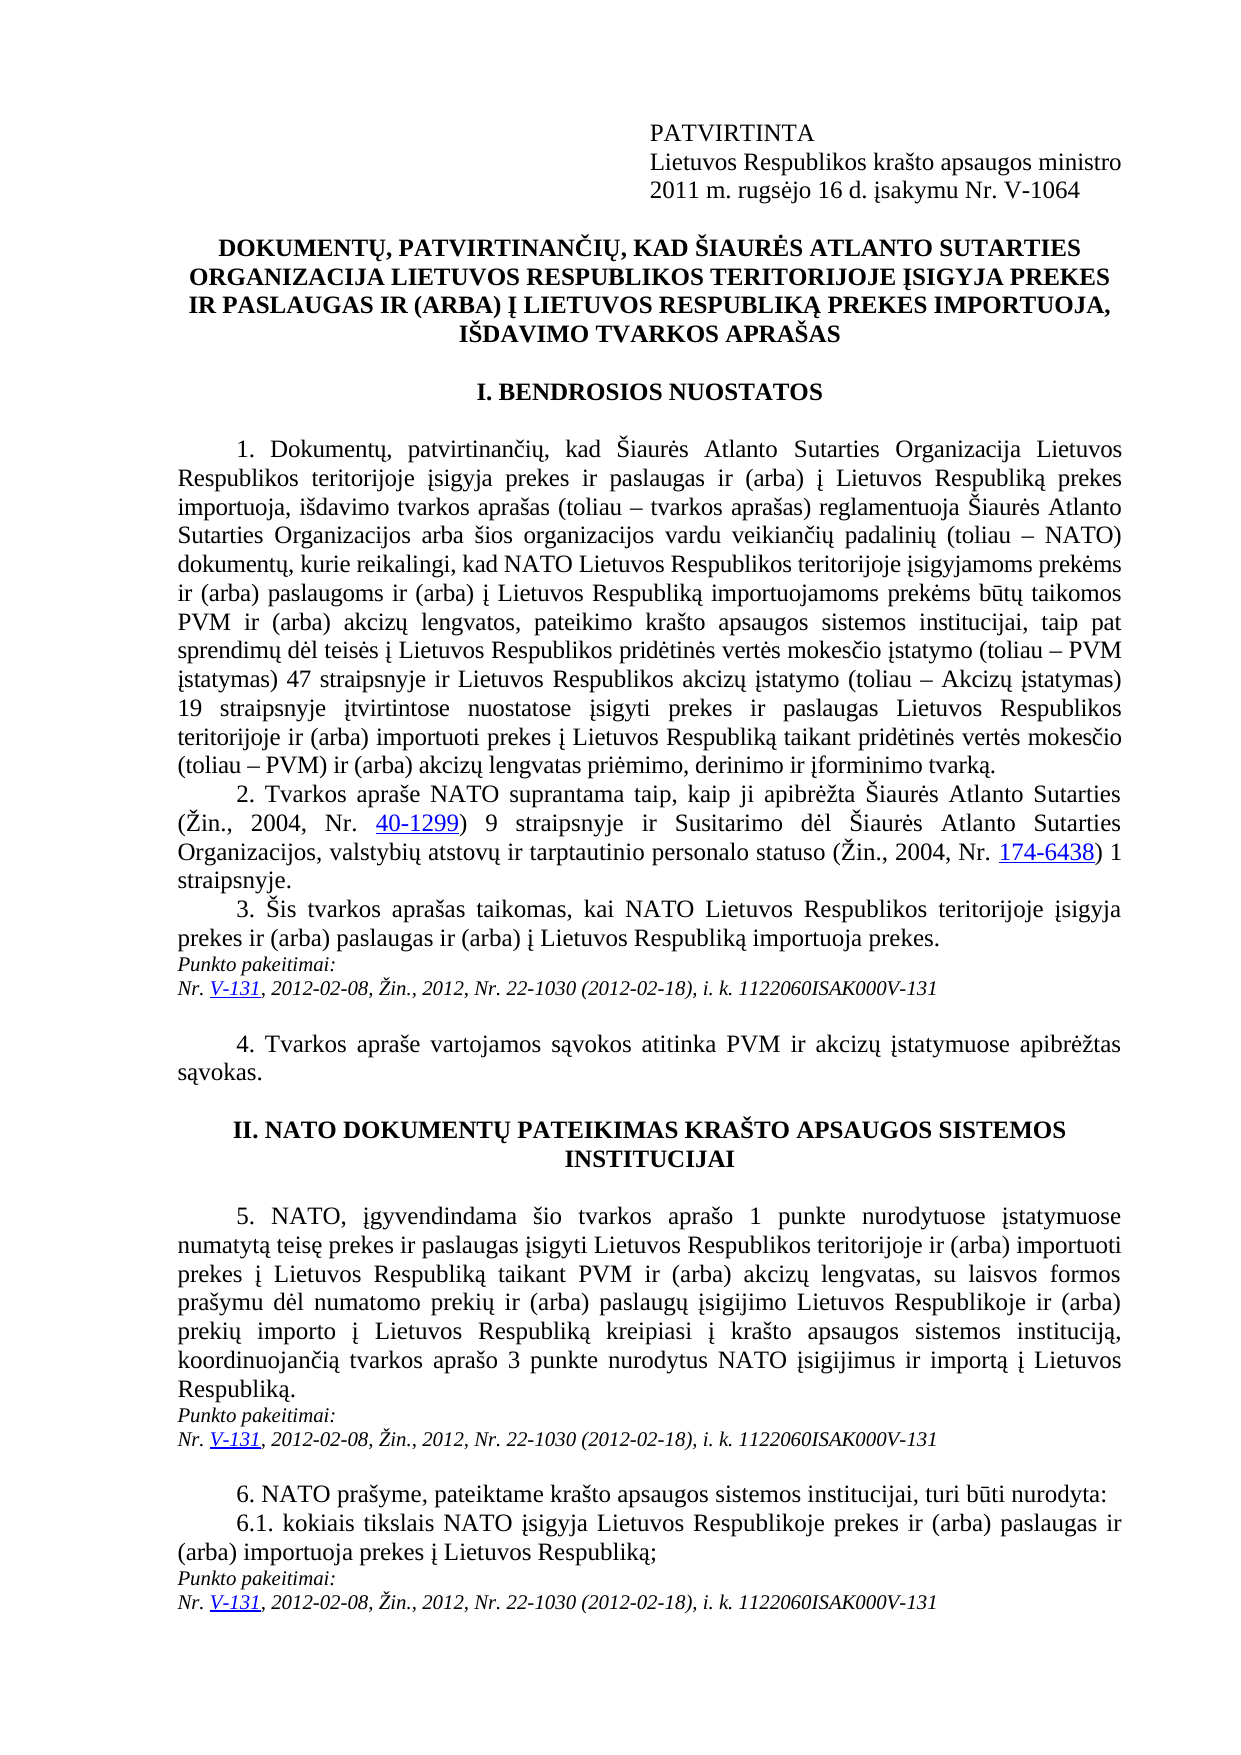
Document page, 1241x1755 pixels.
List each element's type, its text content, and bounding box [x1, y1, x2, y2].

text Lietuvos Respublikos krašto apsaugos ministro [649, 147, 1122, 176]
text 6.1. kokiais tikslais NATO įsigyja Lietuvos Respublikoje prekes ir (arba) paslaugas ir (arba) importuoja prekes į Lietuvos Respubliką; [177, 1508, 1122, 1566]
text 6. NATO prašyme, pateiktame krašto apsaugos sistemos institucijai, turi būti nurodyta: [177, 1479, 1122, 1508]
text II. NATO DOKUMENTŲ PATEIKIMAS KRAŠTO APSAUGOS SISTEMOS INSTITUCIJAI [177, 1115, 1122, 1172]
text PATVIRTINTA [649, 118, 1122, 147]
text 4. Tvarkos apraše vartojamos sąvokos atitinka PVM ir akcizų įstatymuose apibrėžtas sąvokas. [177, 1029, 1122, 1086]
text Punkto pakeitimai: [177, 1566, 1122, 1590]
text Nr. V-131, 2012-02-08, Žin., 2012, Nr. 22-1030 (2012-02-18), i. k. 1122060ISAK000V-131 [177, 1427, 1122, 1451]
text 2. Tvarkos apraše NATO suprantama taip, kaip ji apibrėžta Šiaurės Atlanto Sutarties (Žin., 2004, Nr. 40-1299) 9 straipsnyje ir Susitarimo dėl Šiaurės Atlanto Sutarties Organizacijos, valstybių atstovų ir tarptautinio personalo statuso (Žin., 2004, Nr. 174-6438) 1 straipsnyje. [177, 779, 1122, 894]
text Punkto pakeitimai: [177, 952, 1122, 976]
text Punkto pakeitimai: [177, 1402, 1122, 1427]
text Dokumentų, patvirtinančių, kad Šiaurės Atlanto Sutarties Organizacija Lietuvos Respublikos teritorijoje įsigyja prekes ir paslaugas ir (arba) į Lietuvos Respubliką prekes importuoja, išdavimo tvarkos aprašas [177, 233, 1122, 348]
text Nr. V-131, 2012-02-08, Žin., 2012, Nr. 22-1030 (2012-02-18), i. k. 1122060ISAK000V-131 [177, 1590, 1122, 1614]
text I. Bendrosios nuostatos [177, 377, 1122, 406]
text 1. Dokumentų, patvirtinančių, kad Šiaurės Atlanto sutarties organizacija Lietuvos Respublikos teritorijoje įsigyja prekes ir paslaugas ir (arba) į Lietuvos Respubliką prekes importuoja, išdavimo tvarkos aprašas (toliau – tvarkos aprašas) reglamentuoja Šiaurės Atlanto sutarties organizacijos arba šios organizacijos vardu veikiančių padalinių (toliau – NATO) dokumentų, kurie reikalingi, kad NATO Lietuvos Respublikos teritorijoje įsigyjamoms prekėms ir (arba) paslaugoms ir (arba) į Lietuvos Respubliką importuojamoms prekėms būtų taikomos PVM ir (arba) akcizų lengvatos, pateikimo krašto apsaugos sistemos institucijai, taip pat sprendimų dėl teisės į Lietuvos Respublikos pridėtinės vertės mokesčio įstatymo (toliau – PVM įstatymas) 47 straipsnyje ir Lietuvos Respublikos akcizų įstatymo (toliau – Akcizų įstatymas) 19 straipsnyje įtvirtintose nuostatose įsigyti prekes ir paslaugas Lietuvos Respublikos teritorijoje ir (arba) importuoti prekes į Lietuvos Respubliką taikant pridėtinės vertės mokesčio (toliau – PVM) ir (arba) akcizų lengvatas priėmimo, derinimo ir įforminimo tvarką. [177, 434, 1122, 779]
text 3. Šis tvarkos aprašas taikomas, kai NATO Lietuvos Respublikos teritorijoje įsigyja prekes ir (arba) paslaugas ir (arba) į Lietuvos Respubliką importuoja prekes. [177, 894, 1122, 952]
text Nr. V-131, 2012-02-08, Žin., 2012, Nr. 22-1030 (2012-02-18), i. k. 1122060ISAK000V-131 [177, 976, 1122, 1000]
text 2011 m. rugsėjo 16 d. įsakymu Nr. V-1064 [649, 176, 1122, 204]
text 5. NATO, įgyvendindama šio tvarkos aprašo 1 punkte nurodytuose įstatymuose numatytą teisę prekes ir paslaugas įsigyti Lietuvos Respublikos teritorijoje ir (arba) importuoti prekes į Lietuvos Respubliką taikant PVM ir (arba) akcizų lengvatas, su laisvos formos prašymu dėl numatomo prekių ir (arba) paslaugų įsigijimo Lietuvos Respublikoje ir (arba) prekių importo į Lietuvos Respubliką kreipiasi į krašto apsaugos sistemos instituciją, koordinuojančią tvarkos aprašo 3 punkte nurodytus NATO įsigijimus ir importą į Lietuvos Respubliką. [177, 1201, 1122, 1402]
